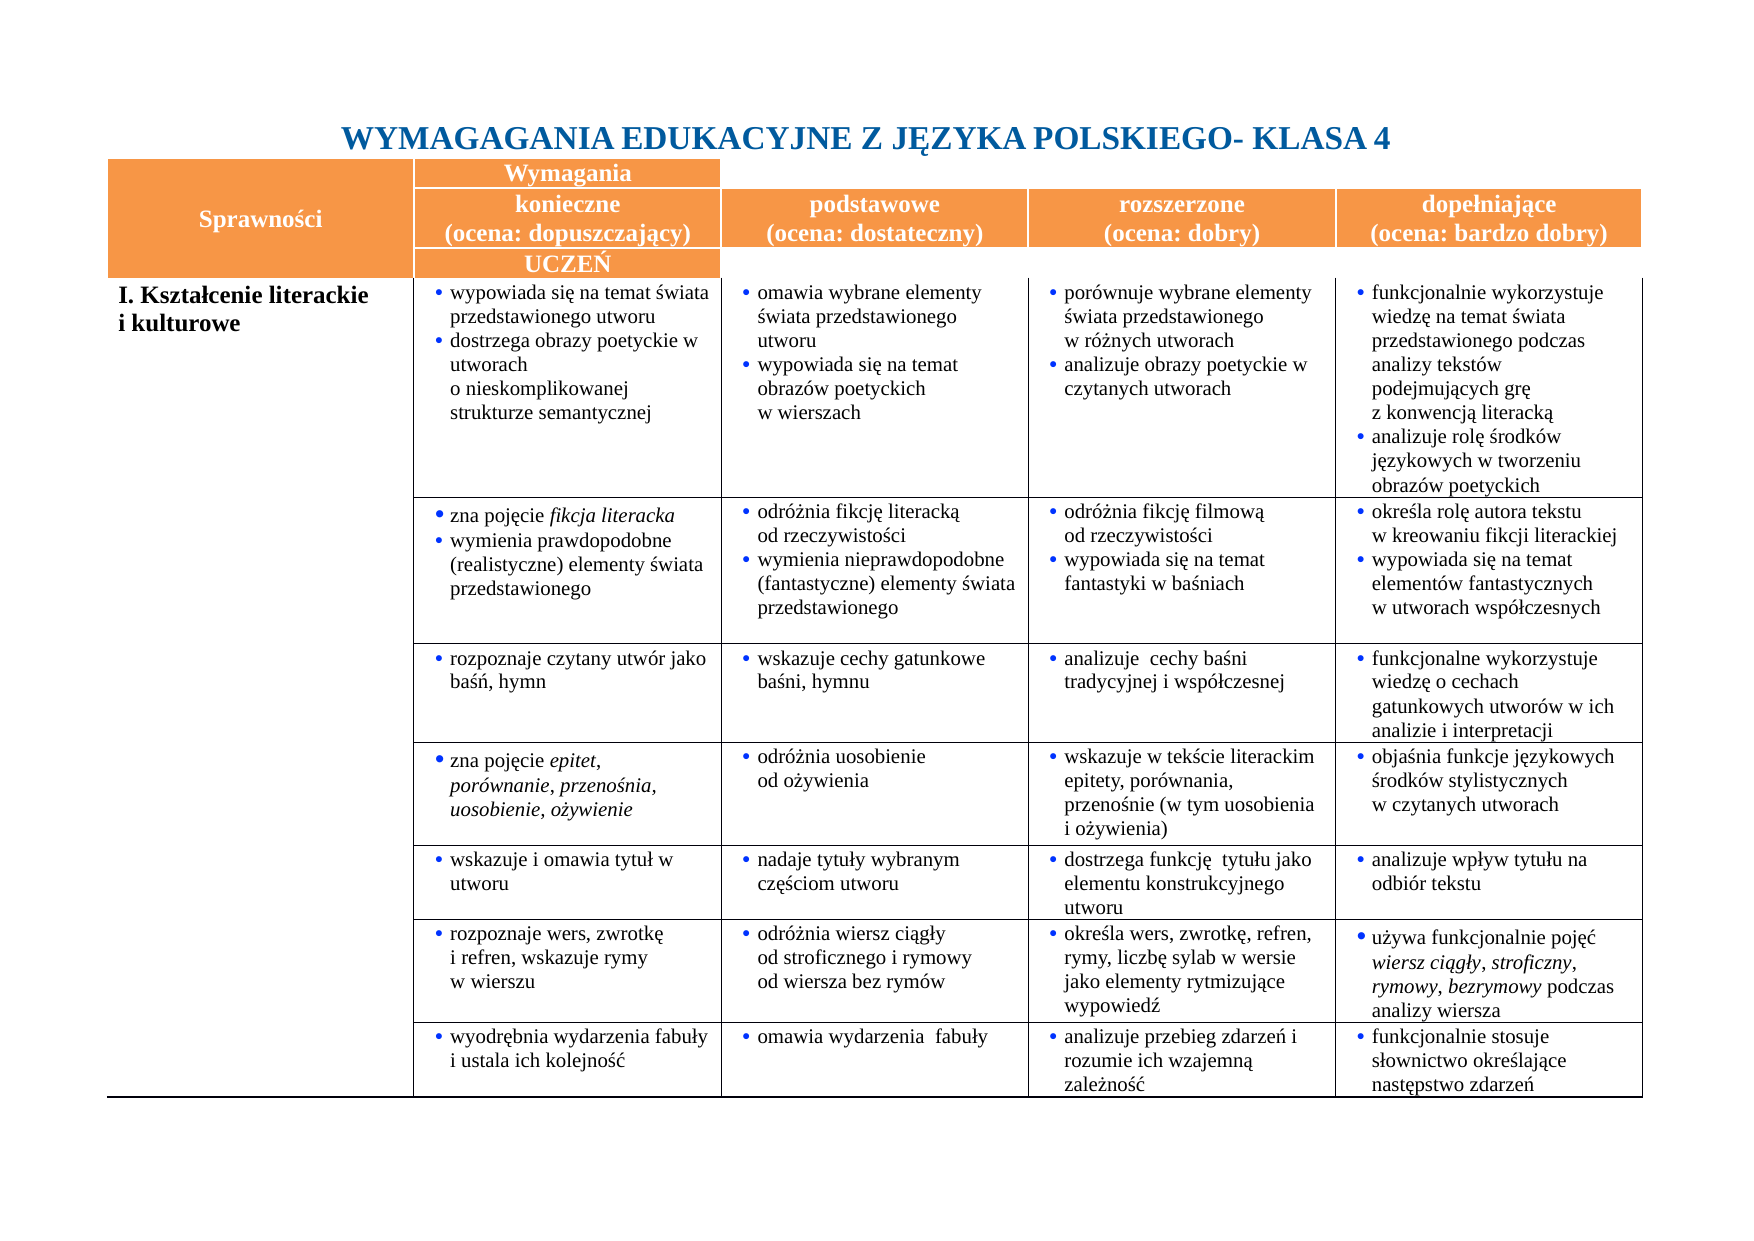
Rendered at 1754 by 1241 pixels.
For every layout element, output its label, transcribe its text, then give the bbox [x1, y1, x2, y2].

table_cell podstawowe (ocena: dostateczny) [722, 189, 1027, 247]
table_cell I. Kształcenie literackie i kulturowe [107, 280, 413, 1096]
table_cell odróżnia fikcję filmową od rzeczywistości wypowiada się na temat fantastyki w baśniach [1029, 498, 1335, 643]
table_cell dostrzega funkcję tytułu jako elementu konstrukcyjnego utworu [1029, 846, 1335, 919]
table_cell odróżnia wiersz ciągły od stroficznego i rymowy od wiersza bez rymów [722, 920, 1028, 1022]
table_header [722, 156, 1642, 187]
table_cell odróżnia fikcję literacką od rzeczywistości wymienia nieprawdopodobne (fantastyczne) elementy świata przedstawionego [722, 498, 1028, 643]
table_cell [722, 249, 1642, 278]
table_cell UCZEŃ [415, 249, 720, 278]
table_cell rozpoznaje czytany utwór jako baśń, hymn [414, 644, 721, 742]
table_cell określa wers, zwrotkę, refren, rymy, liczbę sylab w wersie jako elementy rytmizujące wypowiedź [1029, 920, 1335, 1022]
table_cell zna pojęcie fikcja literacka wymienia prawdopodobne (realistyczne) elementy świata przedstawionego [414, 498, 721, 643]
table_cell funkcjonalnie wykorzystuje wiedzę na temat świata przedstawionego podczas analizy tekstów podejmujących grę z konwencją literacką analizuje rolę środków językowych w tworzeniu obrazów poetyckich [1336, 280, 1642, 497]
table_cell zna pojęcie epitet, porównanie, przenośnia, uosobienie, ożywienie [414, 743, 721, 845]
table_cell używa funkcjonalnie pojęć wiersz ciągły, stroficzny, rymowy, bezrymowy podczas analizy wiersza [1336, 920, 1642, 1022]
text WYMAGAGANIA EDUKACYJNE Z JĘZYKA POLSKIEGO- KLASA 4 [118, 118, 1636, 156]
table_cell omawia wybrane elementy świata przedstawionego utworu wypowiada się na temat obrazów poetyckich w wierszach [722, 280, 1028, 497]
table_cell nadaje tytuły wybranym częściom utworu [722, 846, 1028, 919]
table_cell wskazuje cechy gatunkowe baśni, hymnu [722, 644, 1028, 742]
table_cell dopełniające (ocena: bardzo dobry) [1337, 189, 1641, 247]
table_cell funkcjonalnie stosuje słownictwo określające następstwo zdarzeń [1336, 1023, 1642, 1096]
table_cell analizuje przebieg zdarzeń i rozumie ich wzajemną zależność [1029, 1023, 1335, 1096]
table_cell objaśnia funkcje językowych środków stylistycznych w czytanych utworach [1336, 743, 1642, 845]
table_cell rozszerzone (ocena: dobry) [1029, 189, 1335, 247]
table_cell konieczne (ocena: dopuszczający) [415, 189, 720, 247]
table_cell wyodrębnia wydarzenia fabuły i ustala ich kolejność [414, 1023, 721, 1096]
table_cell omawia wydarzenia fabuły [722, 1023, 1028, 1096]
table_cell rozpoznaje wers, zwrotkę i refren, wskazuje rymy w wierszu [414, 920, 721, 1022]
table_header Wymagania [415, 159, 720, 187]
table_cell odróżnia uosobienie od ożywienia [722, 743, 1028, 845]
table_cell porównuje wybrane elementy świata przedstawionego w różnych utworach analizuje obrazy poetyckie w czytanych utworach [1029, 280, 1335, 497]
table_cell analizuje wpływ tytułu na odbiór tekstu [1336, 846, 1642, 919]
table_cell wskazuje i omawia tytuł w utworu [414, 846, 721, 919]
table_cell wskazuje w tekście literackim epitety, porównania, przenośnie (w tym uosobienia i ożywienia) [1029, 743, 1335, 845]
table_cell wypowiada się na temat świata przedstawionego utworu dostrzega obrazy poetyckie w utworach o nieskomplikowanej strukturze semantycznej [414, 280, 721, 497]
table_cell określa rolę autora tekstu w kreowaniu fikcji literackiej wypowiada się na temat elementów fantastycznych w utworach współczesnych [1336, 498, 1642, 643]
table_cell funkcjonalne wykorzystuje wiedzę o cechach gatunkowych utworów w ich analizie i interpretacji [1336, 644, 1642, 742]
table_header Sprawności [108, 159, 413, 278]
table_cell analizuje cechy baśni tradycyjnej i współczesnej [1029, 644, 1335, 742]
